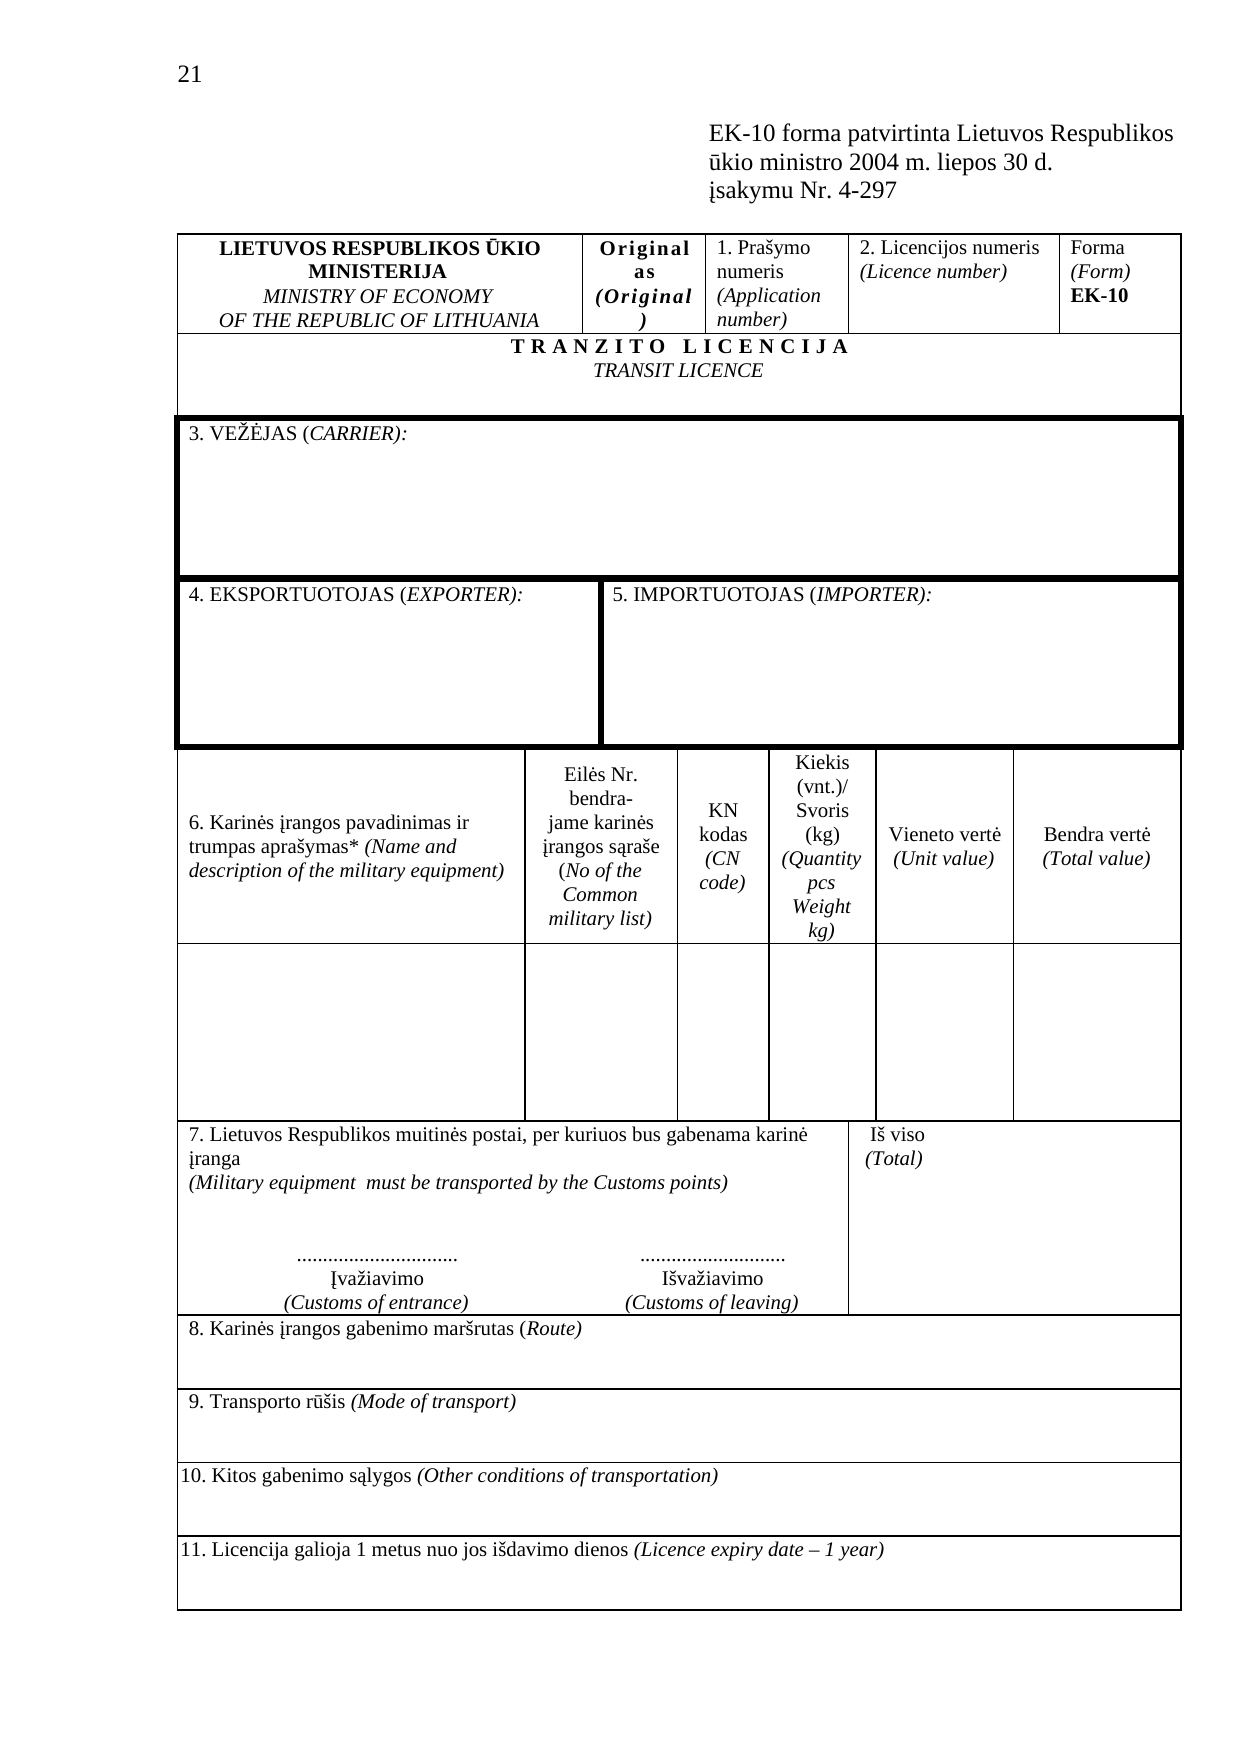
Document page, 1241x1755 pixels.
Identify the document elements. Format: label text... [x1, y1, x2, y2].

table_cell [1014, 1002, 1180, 1031]
table_cell [1014, 972, 1180, 1002]
table_cell [678, 1061, 768, 1090]
table_cell Tranzito licencija TRANSIT LICENCE [178, 334, 1180, 415]
table_cell [770, 1031, 875, 1061]
table_cell [877, 1031, 1013, 1061]
table_header Forma (Form) EK-10 [1060, 235, 1180, 332]
table_cell [526, 972, 677, 1002]
table_header LIETUVOS RESPUBLIKOS ŪKIO MINISTERIJA MINISTRY OF ECONOMY OF THE REPUBLIC OF LITHUANIA [178, 235, 582, 332]
table_cell [877, 1002, 1013, 1031]
table_cell Iš viso (Total) [849, 1122, 1180, 1218]
table_cell [178, 1002, 524, 1031]
table_cell [770, 1061, 875, 1090]
table_cell Kiekis (vnt.)/ Svoris (kg) (Quantity pcs Weight kg) [770, 750, 875, 942]
table_cell 7. Lietuvos Respublikos muitinės postai, per kuriuos bus gabenama karinė įranga (Military equipment must be transported by the Customs points) [178, 1122, 848, 1218]
table_cell Bendra vertė (Total value) [1014, 750, 1180, 942]
table_cell [770, 944, 875, 972]
table_cell [678, 972, 768, 1002]
table_cell [178, 1031, 524, 1061]
table_cell [178, 1090, 524, 1120]
table_cell 4. EKSPORTUOTOJAS (EXPORTER): [180, 582, 598, 744]
table_header Originalas (Original) [583, 235, 705, 332]
table_cell [678, 1002, 768, 1031]
table_cell [877, 1090, 1013, 1120]
table_cell [526, 1031, 677, 1061]
table_cell [526, 944, 677, 972]
table_cell [849, 1218, 1180, 1314]
table_cell [178, 972, 524, 1002]
table_cell [526, 1090, 677, 1120]
table_cell Vieneto vertė (Unit value) [877, 750, 1013, 942]
table_cell 5. IMPORTUOTOJAS (IMPORTER): [604, 582, 1178, 744]
table_cell [526, 1061, 677, 1090]
table_cell [770, 972, 875, 1002]
table_cell 8. Karinės įrangos gabenimo maršrutas (Route) [178, 1316, 1180, 1388]
table_cell ............................... Įvažiavimo (Customs of entrance) [178, 1218, 577, 1314]
table_cell 3. VEŽĖJAS (CARRIER): [180, 421, 1178, 575]
table_cell Eilės Nr. bendra- jame karinės įrangos sąraše (No of the Common military list) [526, 750, 677, 942]
table_cell ............................ Išvažiavimo (Customs of leaving) [577, 1218, 848, 1314]
table_cell [877, 972, 1013, 1002]
table_cell 10. Kitos gabenimo sąlygos (Other conditions of transportation) [178, 1463, 1180, 1535]
table_cell [678, 1031, 768, 1061]
table_cell [178, 1061, 524, 1090]
table_cell [1014, 1031, 1180, 1061]
table_cell [678, 944, 768, 972]
table_cell [1014, 1061, 1180, 1090]
table_cell [1014, 944, 1180, 972]
text EK-10 forma patvirtinta Lietuvos Respublikos [709, 118, 1181, 147]
table_cell [678, 1090, 768, 1120]
table_cell 9. Transporto rūšis (Mode of transport) [178, 1390, 1180, 1462]
table_cell [877, 1061, 1013, 1090]
table_header 2. Licencijos numeris (Licence number) [849, 235, 1059, 332]
table_cell 11. Licencija galioja 1 metus nuo jos išdavimo dienos (Licence expiry date – 1 year) [178, 1537, 1180, 1609]
table_cell [770, 1002, 875, 1031]
text įsakymu Nr. 4-297 [177, 176, 1181, 204]
table_cell 6. Karinės įrangos pavadinimas ir trumpas aprašymas* (Name and description of the military equipment) [178, 750, 524, 942]
table_cell [526, 1002, 677, 1031]
table_cell [178, 944, 524, 972]
table_cell [877, 944, 1013, 972]
table_header 1. Prašymo numeris (Application number) [706, 235, 848, 332]
text ūkio ministro 2004 m. liepos 30 d. [177, 147, 1181, 176]
table_cell [770, 1090, 875, 1120]
table_cell [1014, 1090, 1180, 1120]
table_cell KN kodas (CN code) [678, 750, 768, 942]
